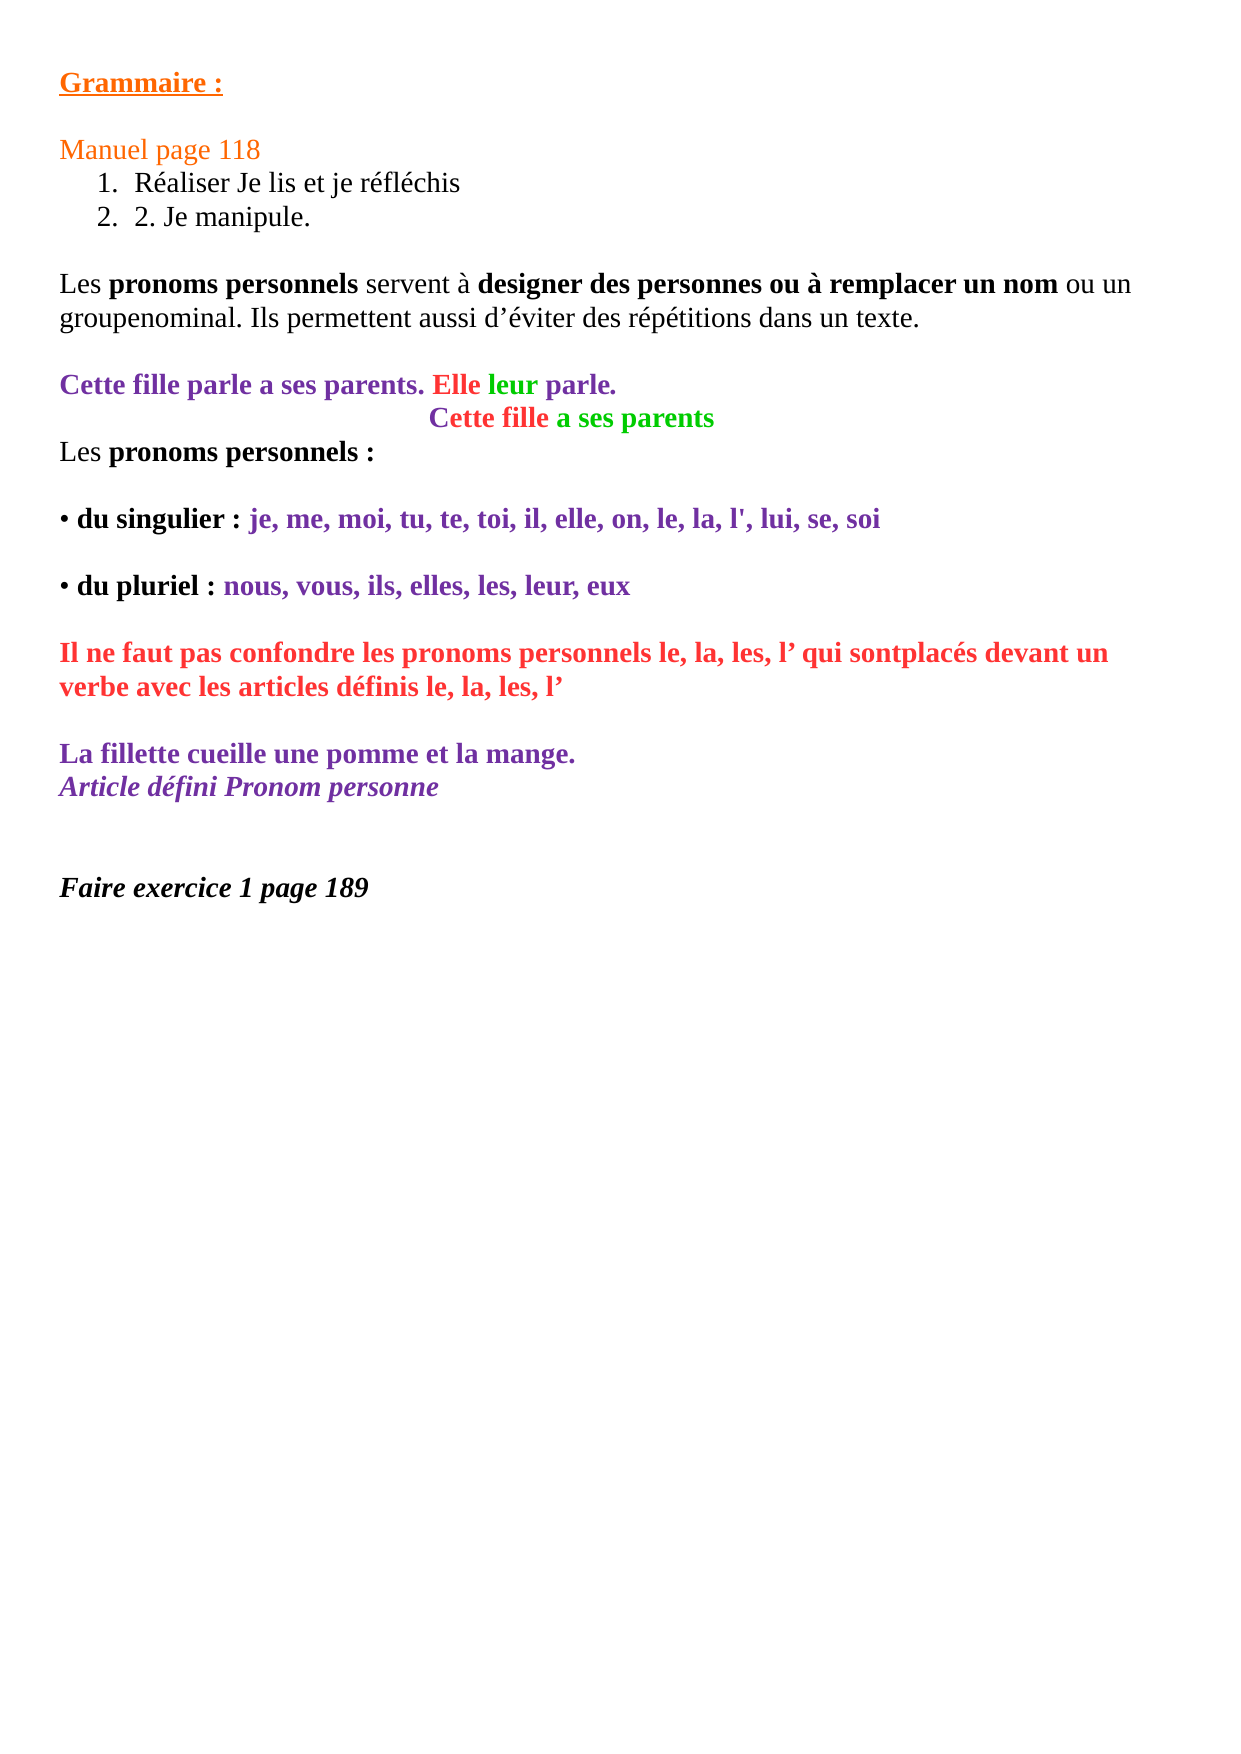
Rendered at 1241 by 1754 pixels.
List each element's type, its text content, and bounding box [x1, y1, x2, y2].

text Les pronoms personnels servent à designer des personnes ou à remplacer un nom ou un groupenominal. Ils permettent aussi d’éviter des répétitions dans un texte. [59, 266, 1181, 333]
list Réaliser Je lis et je réfléchis [97, 166, 1181, 199]
text • du pluriel : nous, vous, ils, elles, les, leur, eux [59, 568, 1181, 602]
text Les pronoms personnels : [59, 434, 1181, 467]
text Article défini Pronom personne [59, 769, 1181, 803]
text Faire exercice 1 page 189 [59, 870, 1181, 903]
list 2. Je manipule. [97, 199, 1181, 233]
text Grammaire : [59, 65, 1181, 98]
text Cette fille parle a ses parents. Elle leur parle. [59, 367, 1181, 400]
text Cette fille a ses parents [59, 400, 1181, 434]
text • du singulier : je, me, moi, tu, te, toi, il, elle, on, le, la, l', lui, se, soi [59, 501, 1181, 534]
text Il ne faut pas confondre les pronoms personnels le, la, les, l’ qui sontplacés devant un verbe avec les articles définis le, la, les, l’ [59, 635, 1181, 702]
text La fillette cueille une pomme et la mange. [59, 736, 1181, 769]
text Manuel page 118 [59, 132, 1181, 166]
